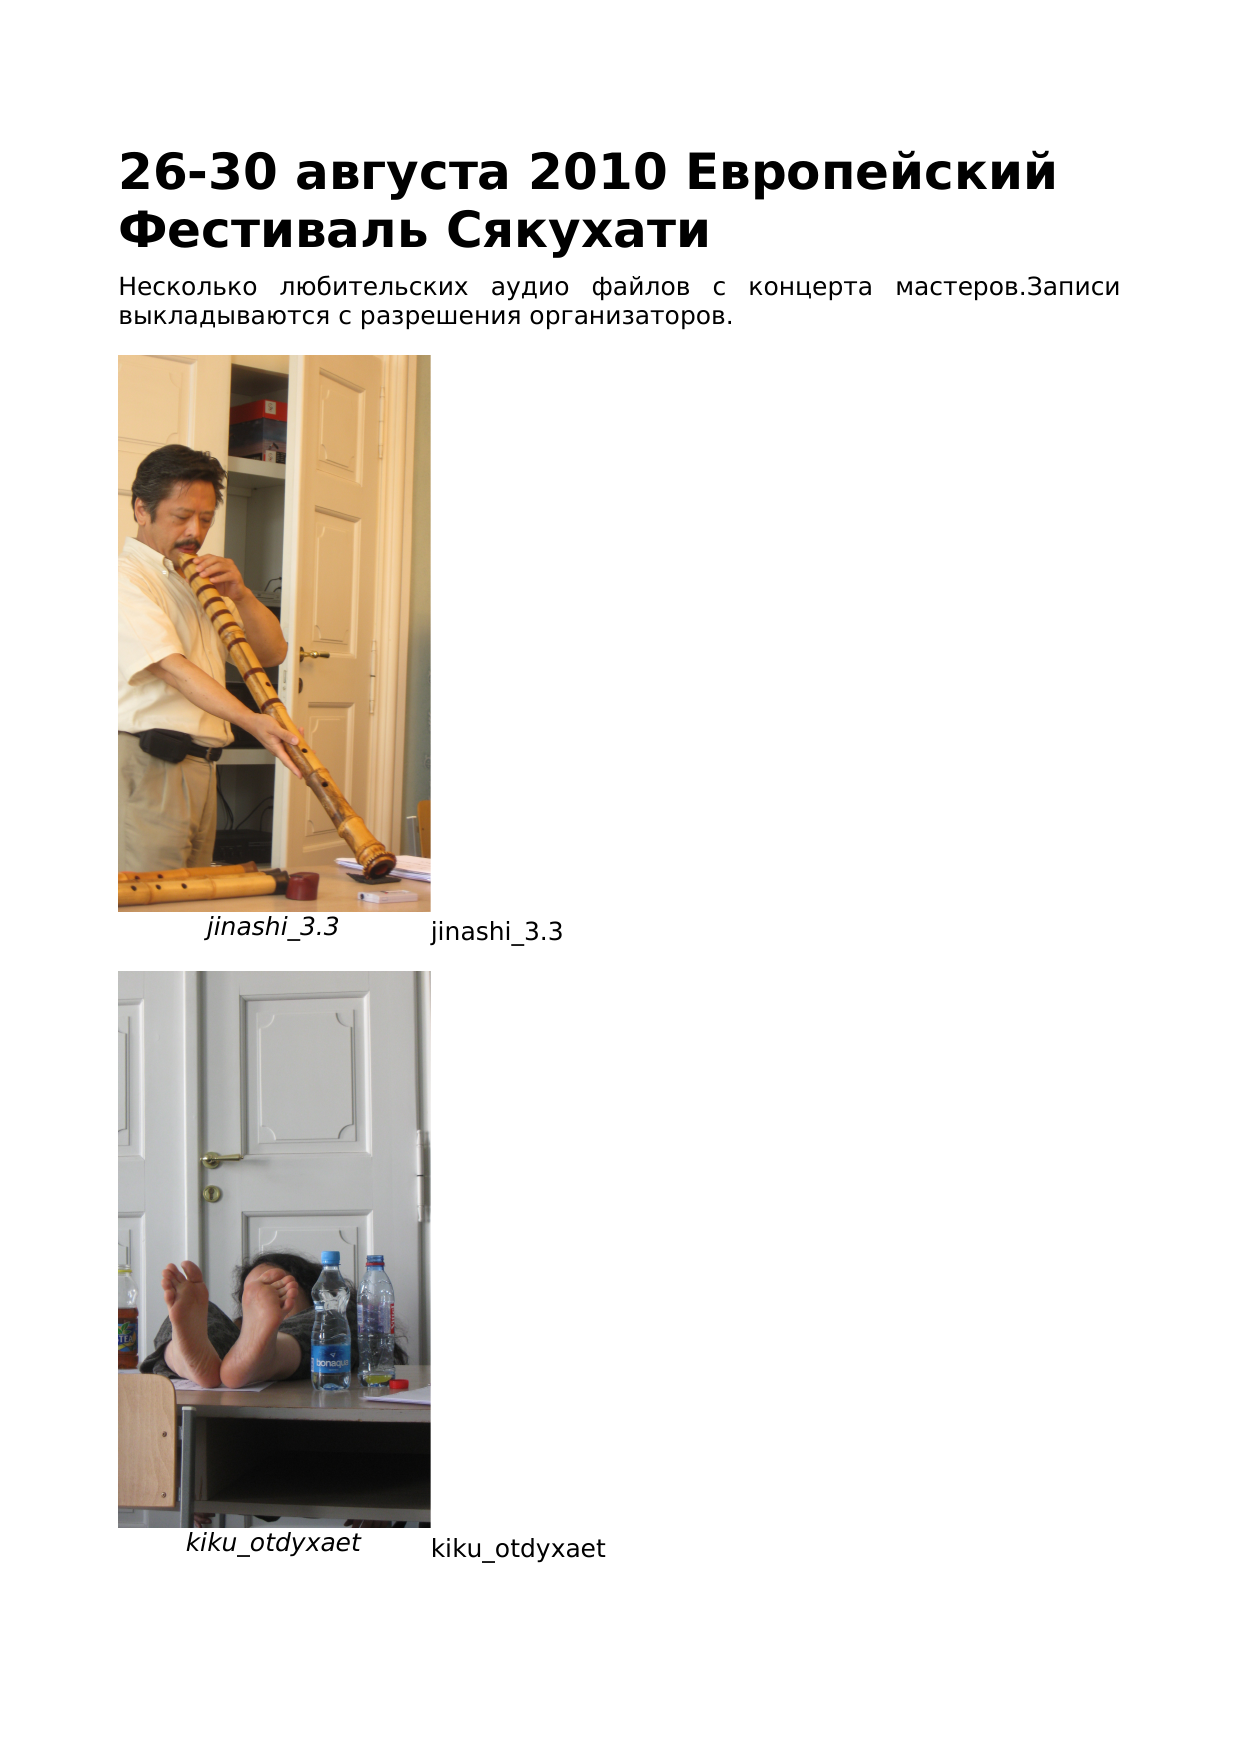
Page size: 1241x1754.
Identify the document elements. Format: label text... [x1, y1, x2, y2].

text jinashi_3.3 [118, 343, 1122, 947]
text Несколько любительских аудио файлов с концерта мастеров.Записи выкладываются с разрешения организаторов. [118, 272, 1122, 330]
text kiku_otdyxaet [118, 959, 1122, 1563]
text jinashi_3.3 [118, 912, 431, 941]
subtitle 26-30 августа 2010 Европейский Фестиваль Сякухати [118, 143, 1122, 259]
picture [118, 355, 431, 912]
picture [118, 971, 431, 1528]
text kiku_otdyxaet [118, 1528, 431, 1557]
